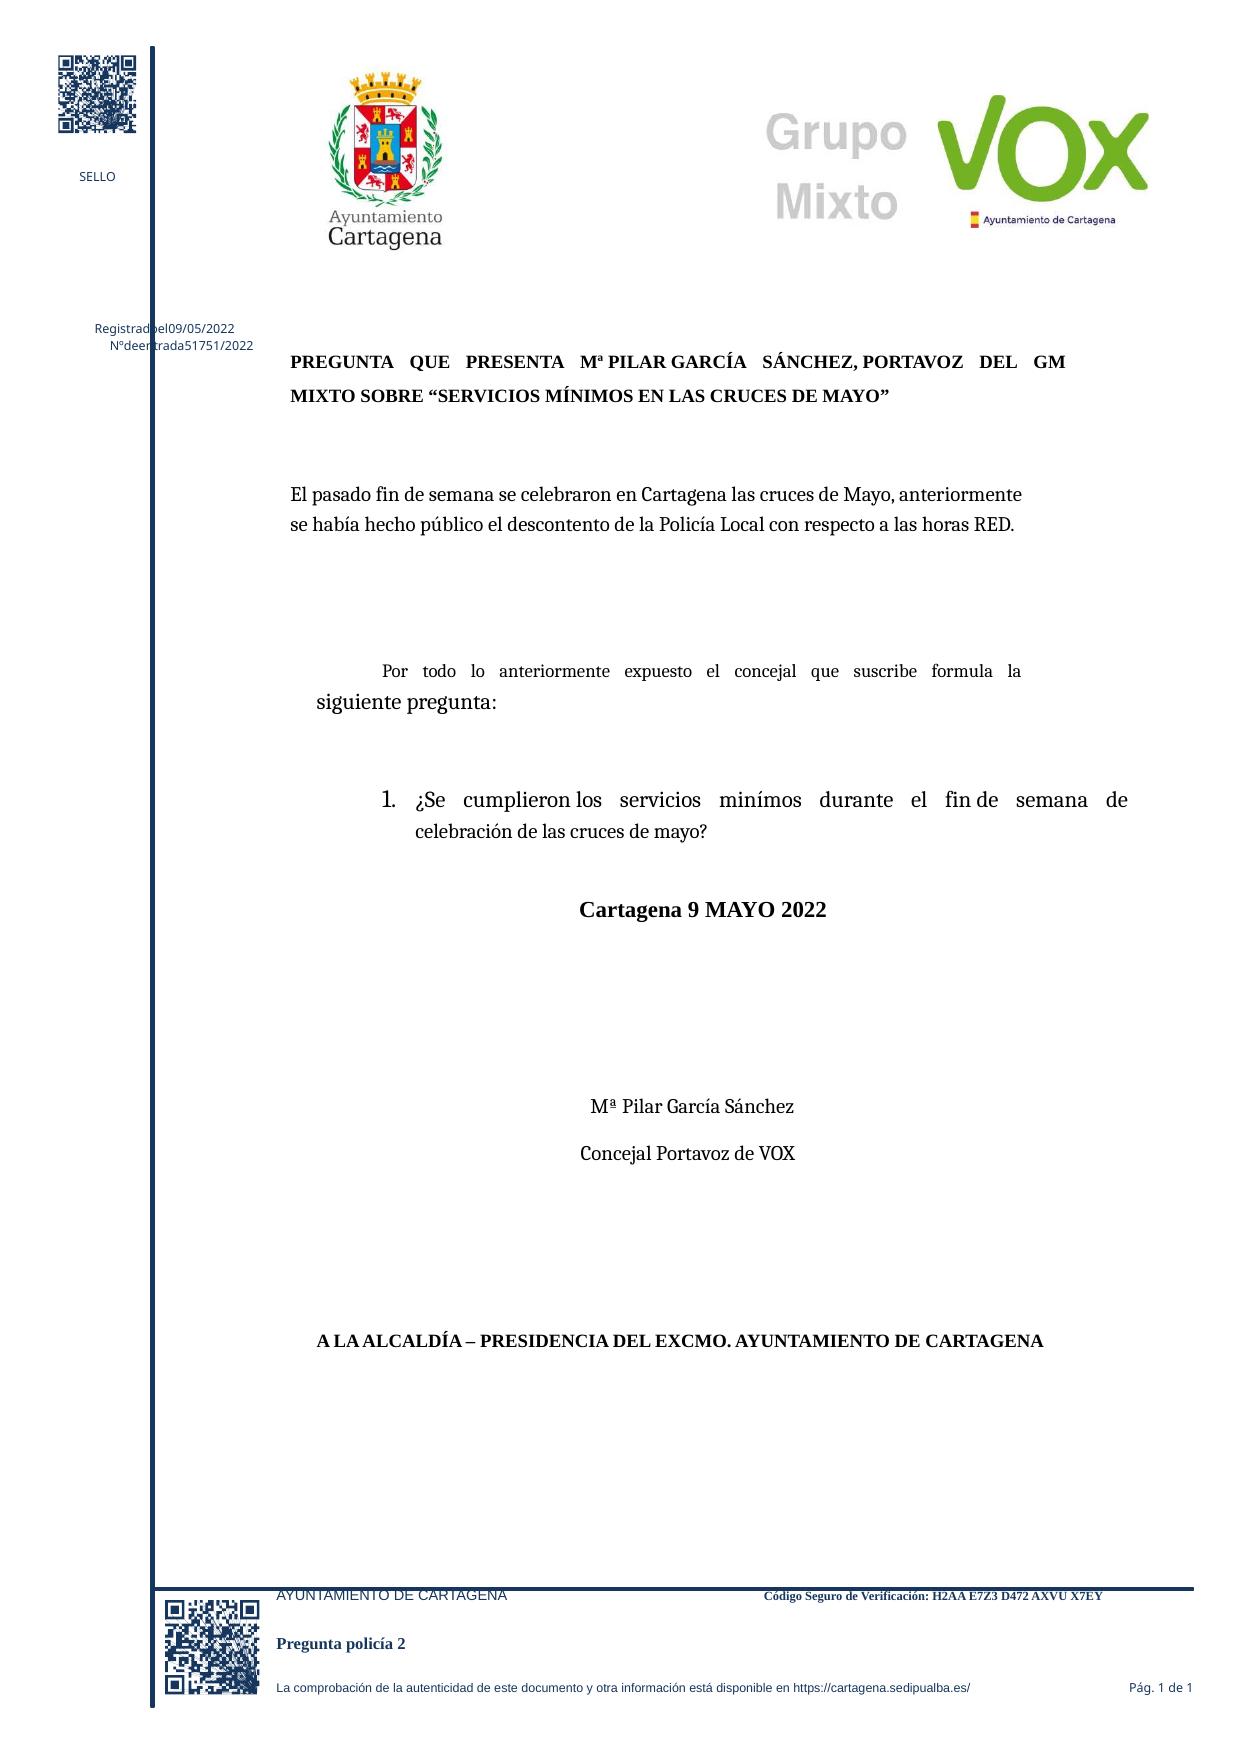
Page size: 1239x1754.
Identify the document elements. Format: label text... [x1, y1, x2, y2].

text siguiente pregunta: [316, 685, 1228, 716]
text MIXTO SOBRE “SERVICIOS MÍNIMOS EN LAS CRUCES DE MAYO” [290, 377, 1228, 409]
picture [937, 95, 1149, 228]
text se había hecho público el descontento de la Policía Local con respecto a las horas RED. [290, 508, 1228, 537]
text celebración de las cruces de mayo? [415, 814, 1228, 845]
text SELLO [79, 165, 150, 186]
text La comprobación de la autenticidad de este documento y otra información está disponible en https://cartagena.sedipualba.es/ Pág. 1 de 1 [276, 1677, 1228, 1696]
picture [761, 95, 913, 231]
picture [319, 66, 451, 253]
text PREGUNTA QUE PRESENTA Mª PILAR GARCÍA SÁNCHEZ, PORTAVOZ DEL GM [290, 336, 1228, 377]
text Nºdeentrada51751/2022 [109, 337, 150, 353]
text El pasado fin de semana se celebraron en Cartagena las cruces de Mayo, anteriormente [290, 476, 1228, 508]
text Cartagena 9 MAYO 2022 [579, 889, 1228, 925]
text A LA ALCALDÍA – PRESIDENCIA DEL EXCMO. AYUNTAMIENTO DE CARTAGENA [316, 1326, 1228, 1352]
text [155, 165, 276, 186]
text Registradoel09/05/2022 [94, 319, 150, 337]
text Mª Pilar García Sánchez [590, 1080, 1228, 1122]
text Nºdeentrada51751/2022 [155, 337, 276, 353]
text Pregunta policía 2 [276, 1630, 1228, 1655]
text 1. ¿Se cumplieron los servicios minímos durante el fin de semana de [382, 782, 1228, 814]
text Concejal Portavoz de VOX [580, 1122, 1228, 1171]
text Por todo lo anteriormente expuesto el concejal que suscribe formula la [382, 648, 1228, 685]
text AYUNTAMIENTO DE CARTAGENA Código Seguro de Verificación: H2AA E7Z3 D472 AXVU X7EY [276, 1574, 1228, 1607]
text Registradoel09/05/2022 [155, 319, 276, 337]
